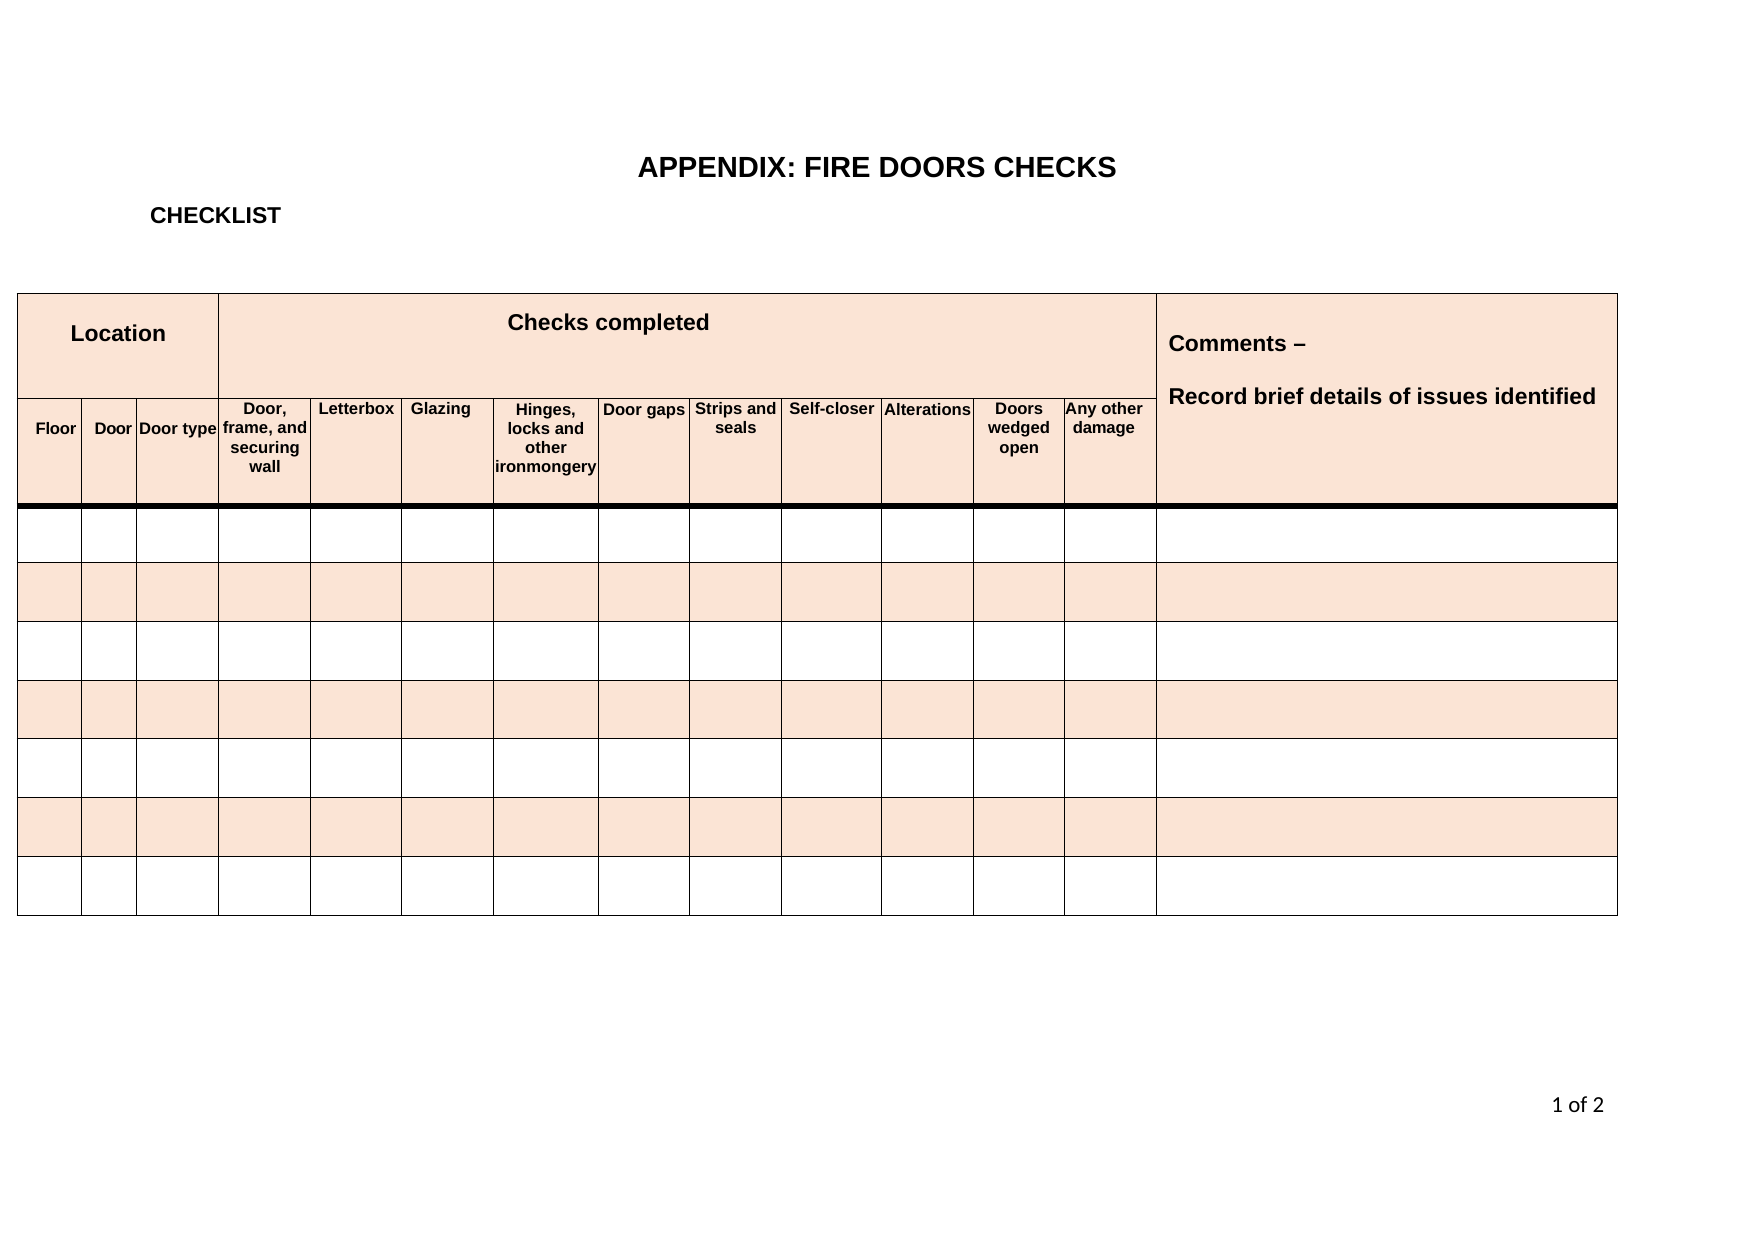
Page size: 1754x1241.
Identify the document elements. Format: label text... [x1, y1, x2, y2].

table_cell [219, 294, 507, 398]
table_cell [1065, 798, 1156, 856]
table_cell [599, 857, 689, 915]
table_cell [137, 739, 218, 797]
table_cell [219, 857, 310, 915]
table_cell Door [82, 399, 136, 503]
table_cell [18, 509, 81, 562]
table_cell Alterations [882, 399, 973, 503]
table_cell [1157, 622, 1617, 680]
table_cell [219, 681, 310, 738]
table_cell [311, 857, 401, 915]
table_cell [782, 563, 881, 621]
table_cell [311, 563, 401, 621]
table_cell [402, 798, 493, 856]
table_cell [311, 739, 401, 797]
table_cell Comments – Record brief details of issues identified [1157, 294, 1617, 503]
table_cell [690, 681, 781, 738]
table_cell [494, 563, 598, 621]
table_cell [690, 509, 781, 562]
table_cell [1157, 509, 1617, 562]
table_cell [882, 563, 973, 621]
table_cell [494, 739, 598, 797]
table_cell [1157, 563, 1617, 621]
table_cell [599, 739, 689, 797]
table_cell [974, 857, 1064, 915]
table_cell [782, 798, 881, 856]
table_cell [137, 798, 218, 856]
table_cell [137, 563, 218, 621]
table_cell Self-closer [782, 399, 881, 503]
table_cell [882, 739, 973, 797]
table_cell [494, 509, 598, 562]
table_cell [311, 622, 401, 680]
table_cell [137, 681, 218, 738]
table_cell [882, 622, 973, 680]
table_header [200, 247, 292, 293]
text APPENDIX: FIRE DOORS CHECKS [150, 150, 1604, 183]
table_cell [882, 857, 973, 915]
table_cell [974, 739, 1064, 797]
table_cell [311, 798, 401, 856]
table_header [109, 247, 200, 293]
table_cell [311, 509, 401, 562]
table_cell [402, 739, 493, 797]
table_cell Location [18, 294, 218, 398]
table_cell [782, 739, 881, 797]
table_cell [1065, 509, 1156, 562]
table_cell [219, 739, 310, 797]
table_cell [1157, 798, 1617, 856]
table_cell [690, 563, 781, 621]
table_cell Door, frame, and securing wall [219, 399, 310, 503]
table_cell [782, 622, 881, 680]
table_cell [82, 681, 136, 738]
table_cell [402, 509, 493, 562]
table_cell [82, 857, 136, 915]
table_cell [402, 622, 493, 680]
table_cell [599, 798, 689, 856]
table_cell [402, 563, 493, 621]
table_cell [18, 857, 81, 915]
table_cell [311, 681, 401, 738]
table_cell [974, 622, 1064, 680]
table_cell Letterbox [311, 399, 401, 503]
table_cell [974, 798, 1064, 856]
table_cell [599, 622, 689, 680]
table_header [292, 247, 383, 293]
table_cell [782, 681, 881, 738]
table_header [17, 247, 108, 293]
table_cell Door type [137, 399, 218, 503]
table_cell [494, 622, 598, 680]
text CHECKLIST [150, 202, 1604, 228]
table_cell [690, 857, 781, 915]
table_cell [882, 681, 973, 738]
table_cell [974, 563, 1064, 621]
table_cell [690, 798, 781, 856]
table_cell [1065, 622, 1156, 680]
table_cell [18, 681, 81, 738]
table_cell [599, 509, 689, 562]
table_cell [690, 739, 781, 797]
table_cell [137, 509, 218, 562]
table_cell [1065, 739, 1156, 797]
table_cell [1157, 739, 1617, 797]
table_cell [882, 509, 973, 562]
table_cell [974, 509, 1064, 562]
table_cell [1065, 681, 1156, 738]
table_cell [82, 563, 136, 621]
table_cell Checks completed [507, 294, 1156, 398]
table_cell [18, 622, 81, 680]
table_cell [219, 563, 310, 621]
table_cell [219, 509, 310, 562]
table_cell [18, 739, 81, 797]
table_cell [494, 798, 598, 856]
table_cell [599, 681, 689, 738]
table_cell [402, 681, 493, 738]
table_cell Strips and seals [690, 399, 781, 503]
table_cell Doors wedged open [974, 399, 1064, 503]
table_cell [782, 509, 881, 562]
table_cell [137, 857, 218, 915]
table_cell [137, 622, 218, 680]
table_cell Door gaps [599, 399, 689, 503]
table_cell [82, 739, 136, 797]
table_cell [494, 681, 598, 738]
table_cell [1157, 681, 1617, 738]
table_cell [690, 622, 781, 680]
table_header [384, 247, 1618, 293]
table_cell Any other damage [1065, 399, 1156, 503]
table_cell [219, 622, 310, 680]
table_cell [782, 857, 881, 915]
table_cell [599, 563, 689, 621]
table_cell [219, 798, 310, 856]
table_cell Hinges, locks and other ironmongery [494, 399, 598, 503]
table_cell [1157, 857, 1617, 915]
table_cell [882, 798, 973, 856]
table_cell [1065, 857, 1156, 915]
table_cell [82, 509, 136, 562]
table_cell [18, 563, 81, 621]
table_cell [1065, 563, 1156, 621]
table_cell [82, 798, 136, 856]
table_cell [82, 622, 136, 680]
table_cell [402, 857, 493, 915]
table_cell [18, 798, 81, 856]
table_cell [494, 857, 598, 915]
table_cell Glazing [402, 399, 493, 503]
table_cell [974, 681, 1064, 738]
table_cell Floor [18, 399, 81, 503]
